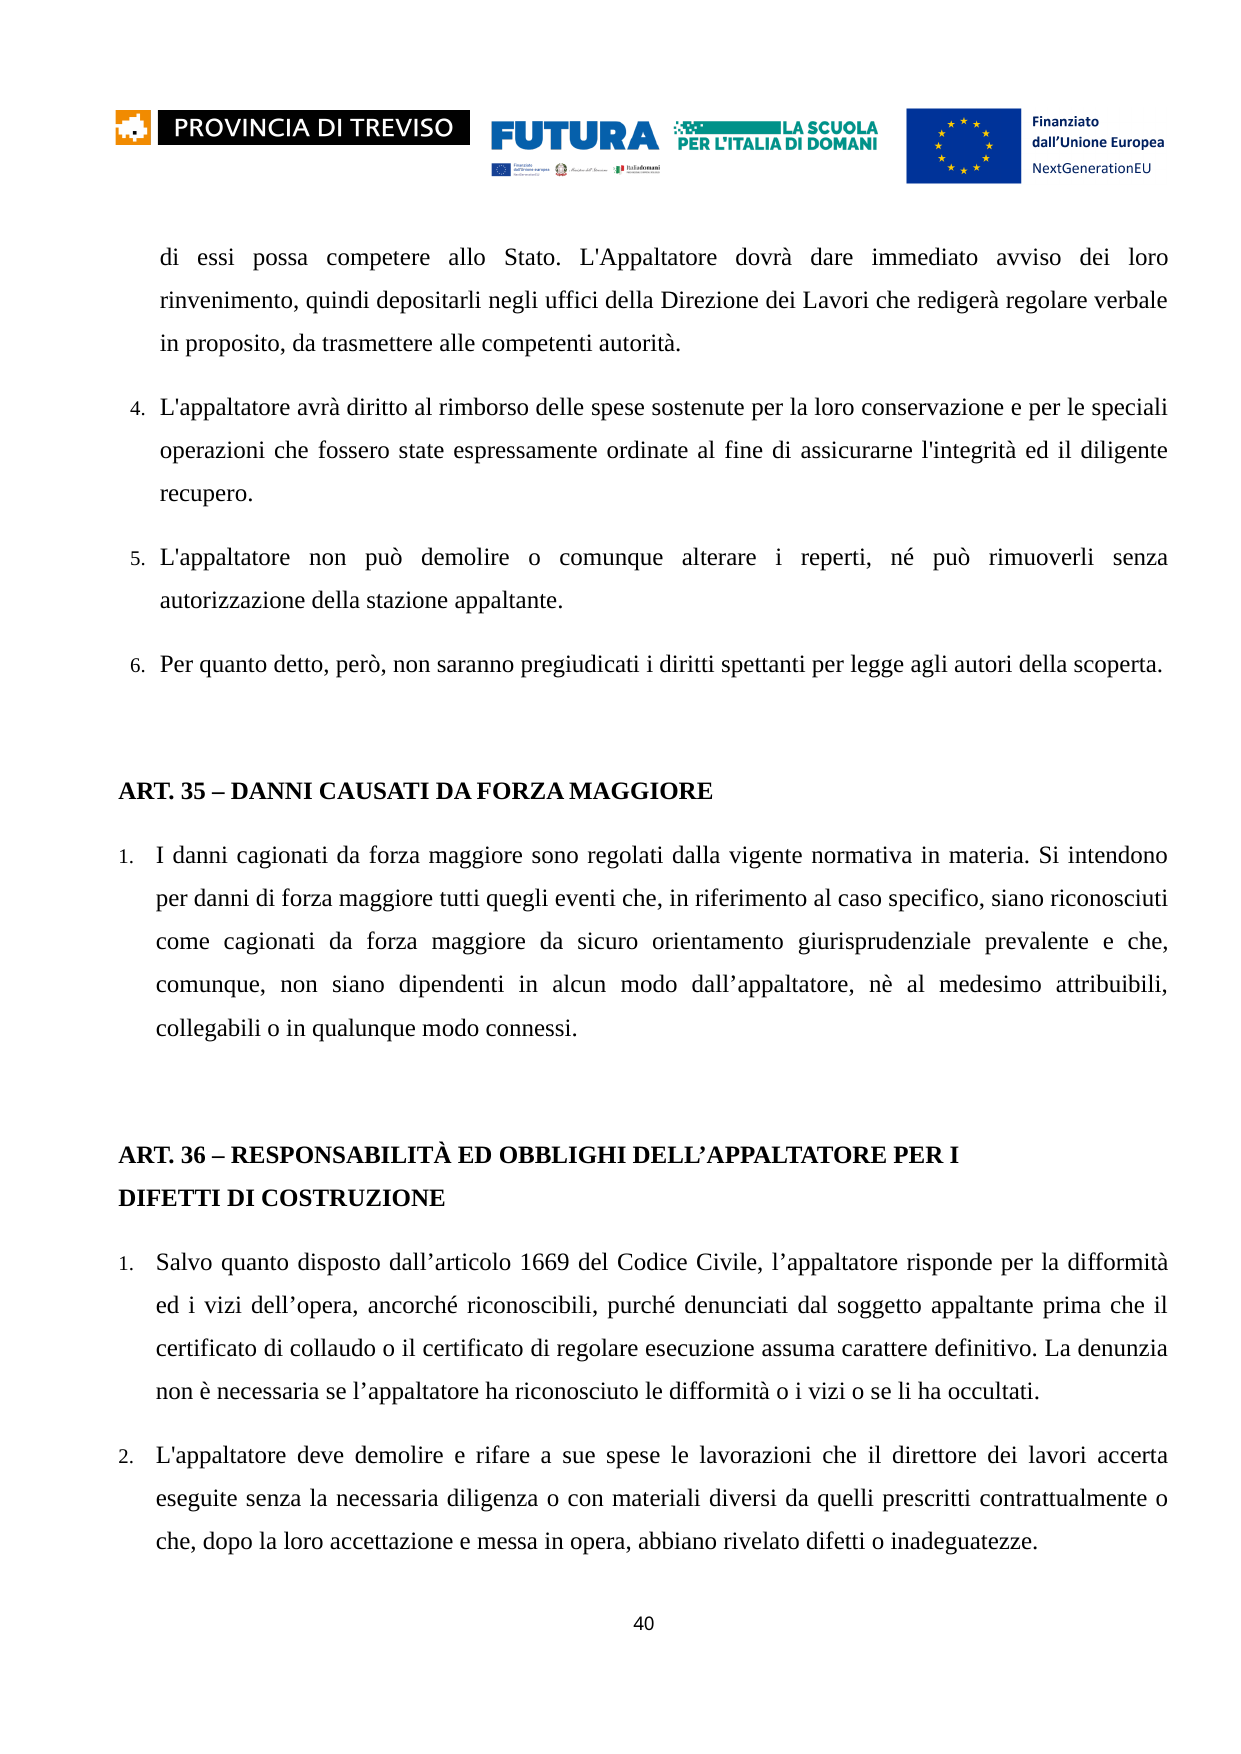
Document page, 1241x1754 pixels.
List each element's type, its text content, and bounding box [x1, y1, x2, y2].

list Per quanto detto, però, non saranno pregiudicati i diritti spettanti per legge agli autori della scoperta. [130, 649, 1169, 678]
list di essi possa competere allo Stato. L'Appaltatore dovrà dare immediato avviso dei loro rinvenimento, quindi depositarli negli uffici della Direzione dei Lavori che redigerà regolare verbale in proposito, da trasmettere alle competenti autorità. [130, 242, 1169, 357]
list L'appaltatore avrà diritto al rimborso delle spese sostenute per la loro conservazione e per le speciali operazioni che fossero state espressamente ordinate al fine di assicurarne l'integrità ed il diligente recupero. [130, 392, 1169, 507]
picture [906, 107, 1167, 185]
list I danni cagionati da forza maggiore sono regolati dalla vigente normativa in materia. Si intendono per danni di forza maggiore tutti quegli eventi che, in riferimento al caso specifico, siano riconosciuti come cagionati da forza maggiore da sicuro orientamento giurisprudenziale prevalente e che, comunque, non siano dipendenti in alcun modo dall’appaltatore, nè al medesimo attribuibili, collegabili o in qualunque modo connessi. [118, 840, 1169, 1041]
list L'appaltatore non può demolire o comunque alterare i reperti, né può rimuoverli senza autorizzazione della stazione appaltante. [130, 542, 1169, 614]
text ART. 36 – RESPONSABILITÀ ED OBBLIGHI DELL’APPALTATORE PER I DIFETTI DI COSTRUZIONE [118, 1140, 1169, 1212]
list Salvo quanto disposto dall’articolo 1669 del Codice Civile, l’appaltatore risponde per la difformità ed i vizi dell’opera, ancorché riconoscibili, purché denunciati dal soggetto appaltante prima che il certificato di collaudo o il certificato di regolare esecuzione assuma carattere definitivo. La denunzia non è necessaria se l’appaltatore ha riconosciuto le difformità o i vizi o se li ha occultati. [118, 1247, 1169, 1405]
picture [485, 112, 884, 183]
text ART. 35 – DANNI CAUSATI DA FORZA MAGGIORE [118, 776, 1169, 805]
list L'appaltatore deve demolire e rifare a sue spese le lavorazioni che il direttore dei lavori accerta eseguite senza la necessaria diligenza o con materiali diversi da quelli prescritti contrattualmente o che, dopo la loro accettazione e messa in opera, abbiano rivelato difetti o inadeguatezze. [118, 1440, 1169, 1555]
picture [115, 110, 470, 145]
